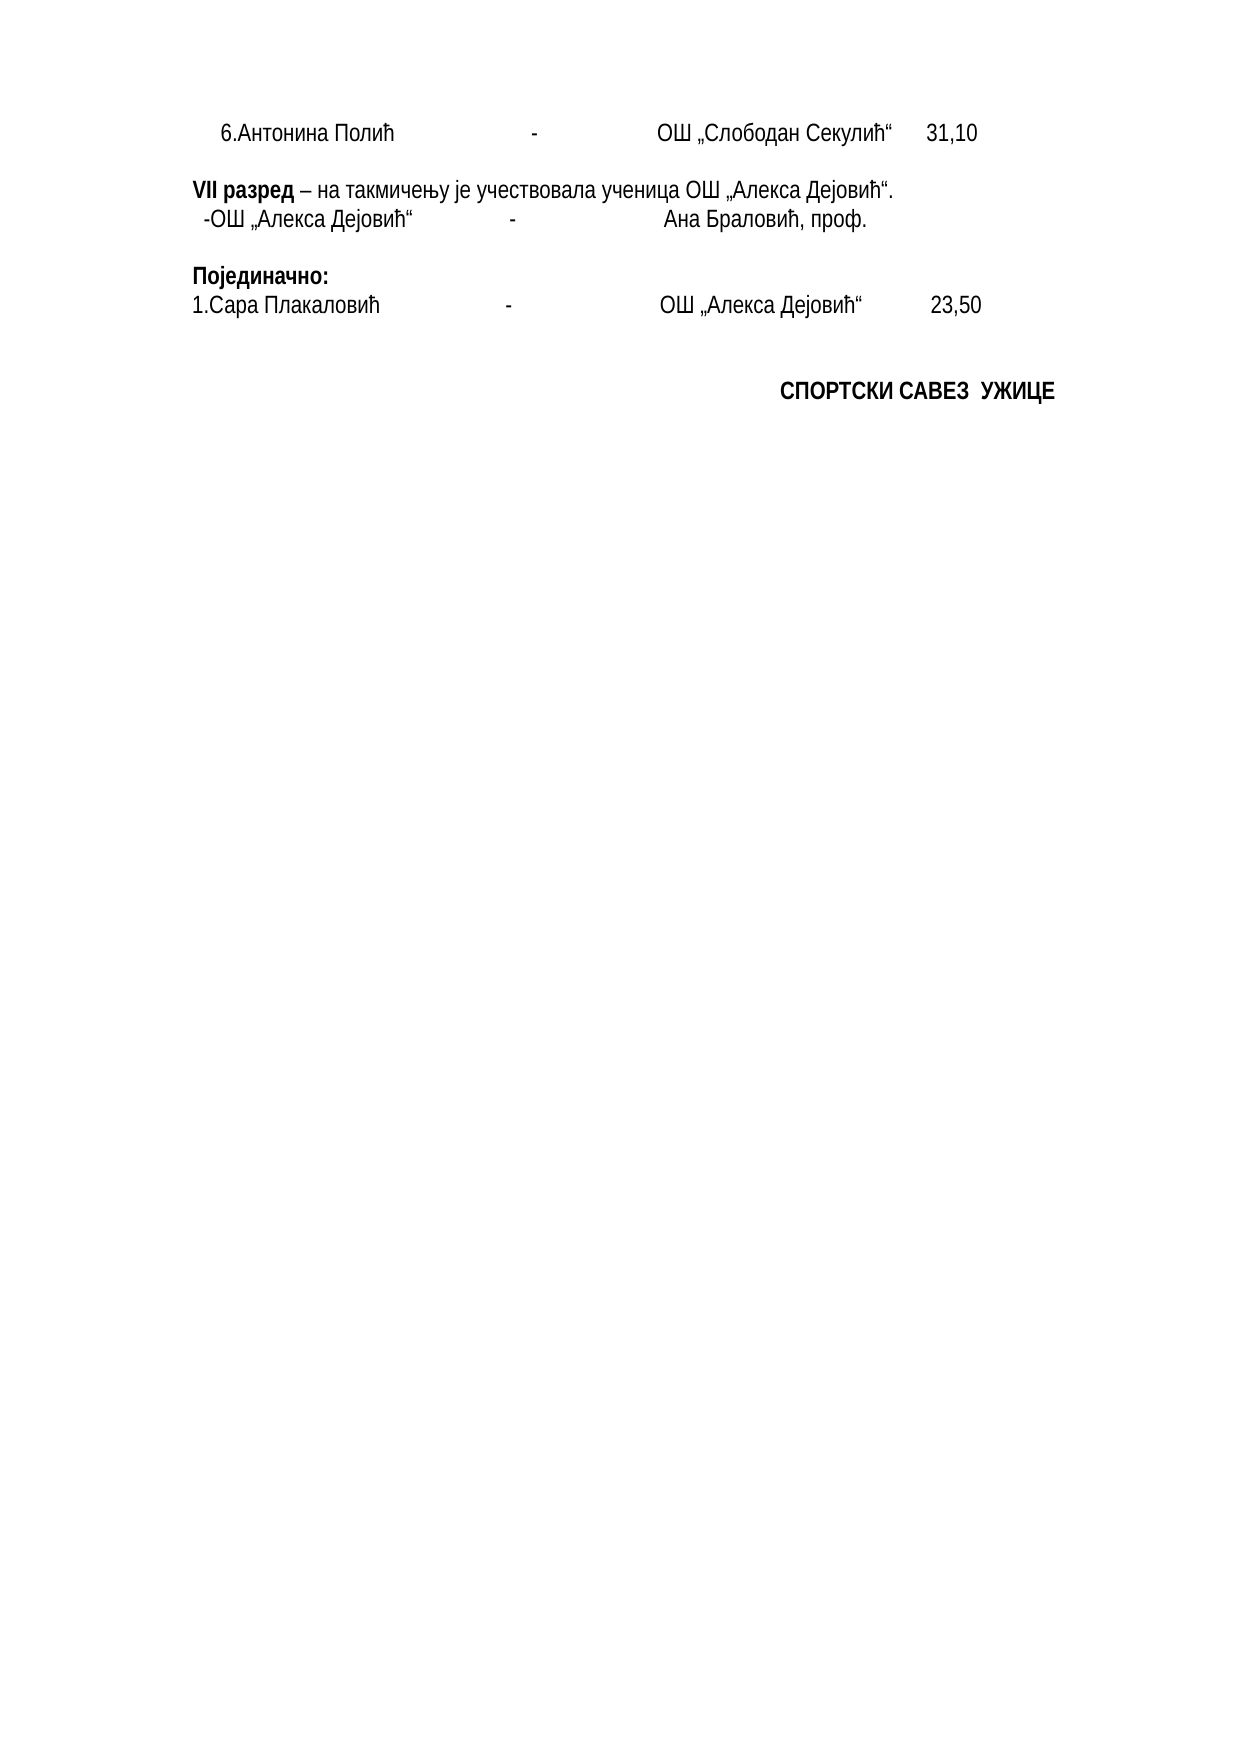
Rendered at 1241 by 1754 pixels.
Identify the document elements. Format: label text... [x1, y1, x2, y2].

text 1.Сара Плакаловић - ОШ „Алекса Дејовић“ 23,50 [118, 290, 1122, 319]
text VII разред – на такмичењу је учествовала ученица ОШ „Алекса Дејовић“. [118, 175, 1122, 204]
text -ОШ „Алекса Дејовић“ - Ана Браловић, проф. [118, 204, 1122, 233]
text Појединачно: [118, 261, 1122, 290]
text СПОРТСКИ САВЕЗ УЖИЦЕ [118, 376, 1122, 404]
text 6.Антонина Полић - ОШ „Слободан Секулић“ 31,10 [118, 118, 1122, 147]
